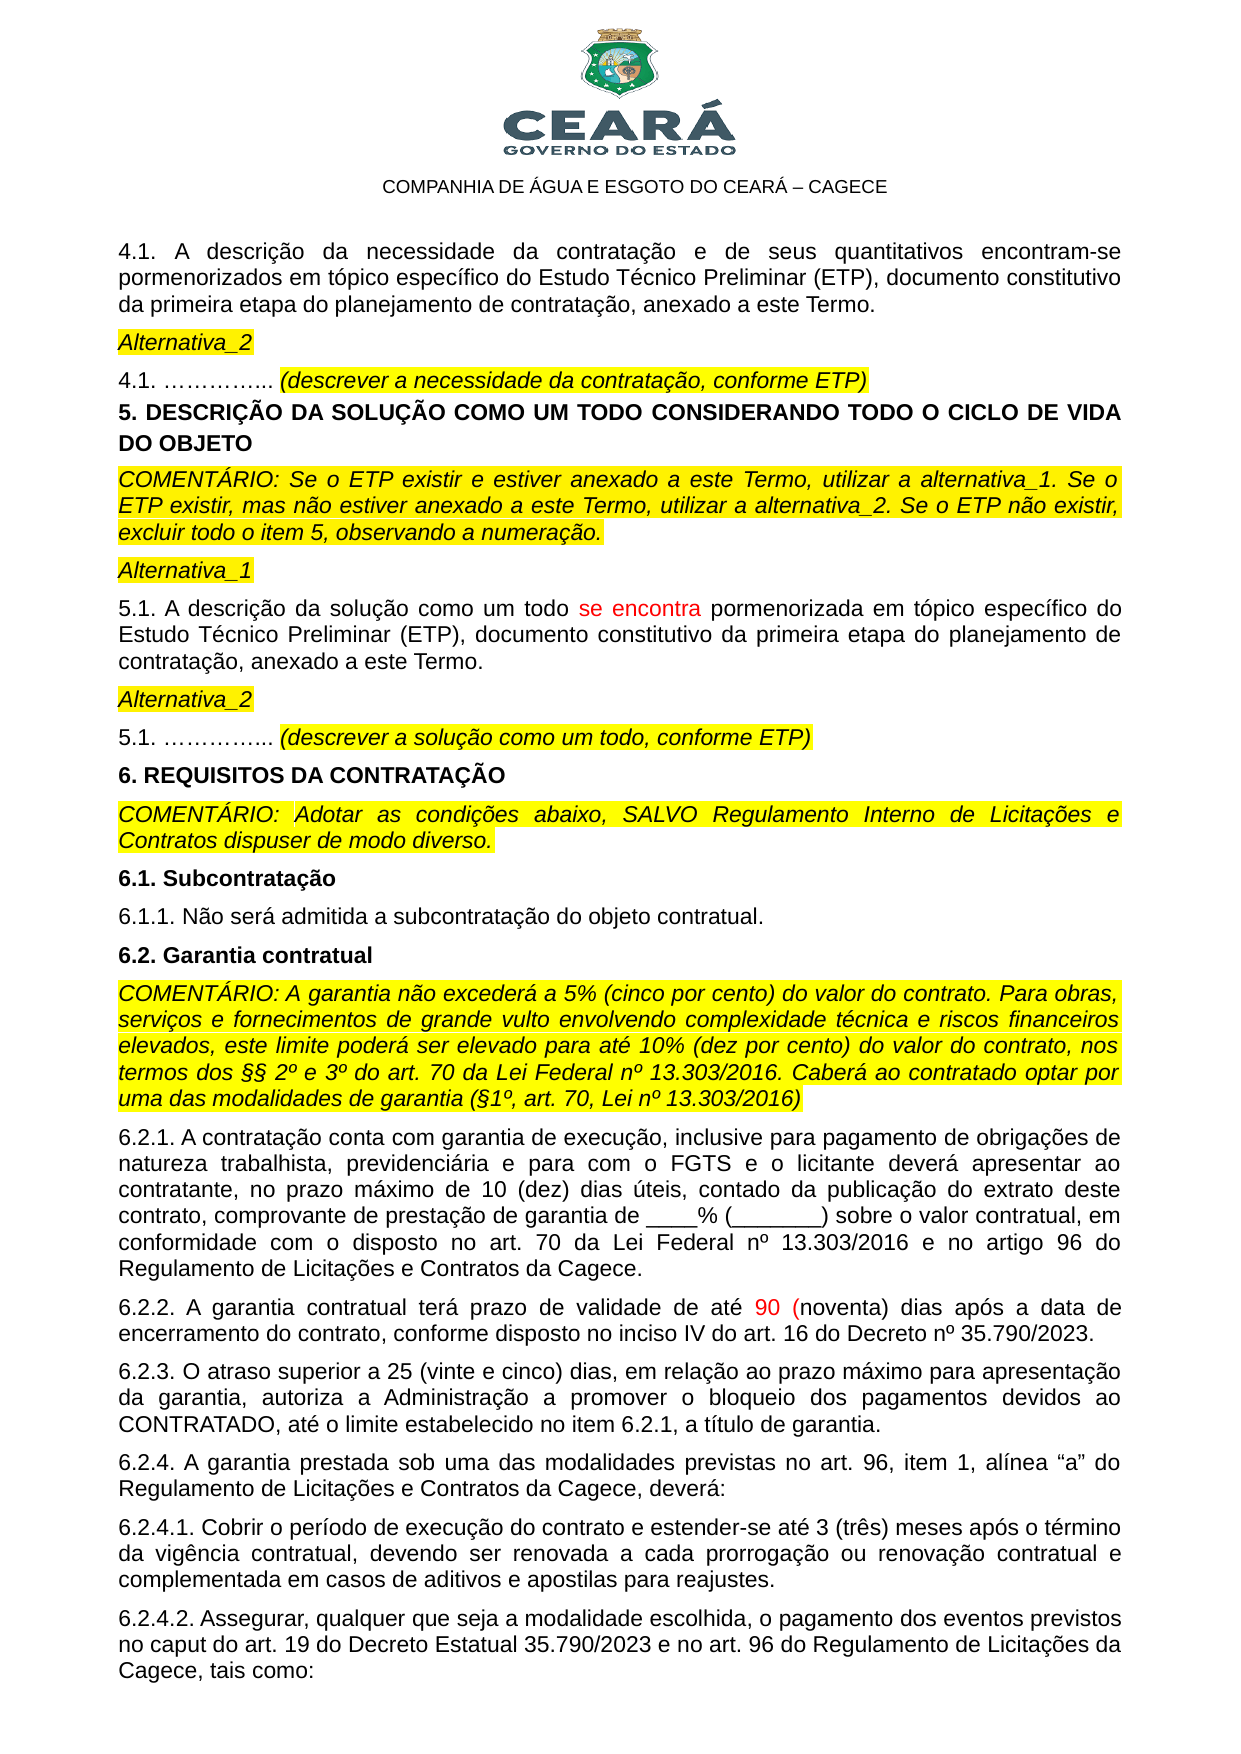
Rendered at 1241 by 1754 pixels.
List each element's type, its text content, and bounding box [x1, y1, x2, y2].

text 6.2.3. O atraso superior a 25 (vinte e cinco) dias, em relação ao prazo máximo para apresentação da garantia, autoriza a Administração a promover o bloqueio dos pagamentos devidos ao CONTRATADO, até o limite estabelecido no item 6.2.1, a título de garantia. [118, 1358, 1122, 1437]
text 4.1. A descrição da necessidade da contratação e de seus quantitativos encontram-se pormenorizados em tópico específico do Estudo Técnico Preliminar (ETP), documento constitutivo da primeira etapa do planejamento de contratação, anexado a este Termo. [118, 238, 1122, 317]
text COMENTÁRIO: Se o ETP existir e estiver anexado a este Termo, utilizar a alternativa_1. Se o ETP existir, mas não estiver anexado a este Termo, utilizar a alternativa_2. Se o ETP não existir, excluir todo o item 5, observando a numeração. [118, 466, 1122, 545]
text COMENTÁRIO: A garantia não excederá a 5% (cinco por cento) do valor do contrato. Para obras, serviços e fornecimentos de grande vulto envolvendo complexidade técnica e riscos financeiros elevados, este limite poderá ser elevado para até 10% (dez por cento) do valor do contrato, nos termos dos §§ 2º e 3º do art. 70 da Lei Federal nº 13.303/2016. Caberá ao contratado optar por uma das modalidades de garantia (§1º, art. 70, Lei nº 13.303/2016) [118, 980, 1122, 1112]
text 6.2.1. A contratação conta com garantia de execução, inclusive para pagamento de obrigações de natureza trabalhista, previdenciária e para com o FGTS e o licitante deverá apresentar ao contratante, no prazo máximo de 10 (dez) dias úteis, contado da publicação do extrato deste contrato, comprovante de prestação de garantia de ____% (_______) sobre o valor contratual, em conformidade com o disposto no art. 70 da Lei Federal nº 13.303/2016 e no artigo 96 do Regulamento de Licitações e Contratos da Cagece. [118, 1123, 1122, 1282]
text 6.1. Subcontratação [118, 865, 1122, 891]
text 4.1. …………... (descrever a necessidade da contratação, conforme ETP) [118, 367, 1122, 393]
text Alternativa_2 [118, 686, 1122, 712]
text 5. DESCRIÇÃO DA SOLUÇÃO COMO UM TODO CONSIDERANDO TODO O CICLO DE VIDA DO OBJETO [118, 399, 1122, 456]
text 6.2.4. A garantia prestada sob uma das modalidades previstas no art. 96, item 1, alínea “a” do Regulamento de Licitações e Contratos da Cagece, deverá: [118, 1449, 1122, 1502]
text Alternativa_2 [118, 329, 1122, 355]
text 6.2.4.1. Cobrir o período de execução do contrato e estender-se até 3 (três) meses após o término da vigência contratual, devendo ser renovada a cada prorrogação ou renovação contratual e complementada em casos de aditivos e apostilas para reajustes. [118, 1513, 1122, 1593]
text 6. REQUISITOS DA CONTRATAÇÃO [118, 762, 1122, 789]
text 6.2.4.2. Assegurar, qualquer que seja a modalidade escolhida, o pagamento dos eventos previstos no caput do art. 19 do Decreto Estatual 35.790/2023 e no art. 96 do Regulamento de Licitações da Cagece, tais como: [118, 1604, 1122, 1683]
text 6.1.1. Não será admitida a subcontratação do objeto contratual. [118, 903, 1122, 930]
text COMENTÁRIO: Adotar as condições abaixo, SALVO Regulamento Interno de Licitações e Contratos dispuser de modo diverso. [118, 801, 1122, 853]
subtitle 6.2. Garantia contratual [118, 942, 1122, 968]
text 5.1. A descrição da solução como um todo se encontra pormenorizada em tópico específico do Estudo Técnico Preliminar (ETP), documento constitutivo da primeira etapa do planejamento de contratação, anexado a este Termo. [118, 595, 1122, 674]
text 6.2.2. A garantia contratual terá prazo de validade de até 90 (noventa) dias após a data de encerramento do contrato, conforme disposto no inciso IV do art. 16 do Decreto nº 35.790/2023. [118, 1293, 1122, 1346]
picture [482, 24, 758, 159]
text 5.1. …………... (descrever a solução como um todo, conforme ETP) [118, 724, 1122, 750]
text Alternativa_1 [118, 557, 1122, 583]
